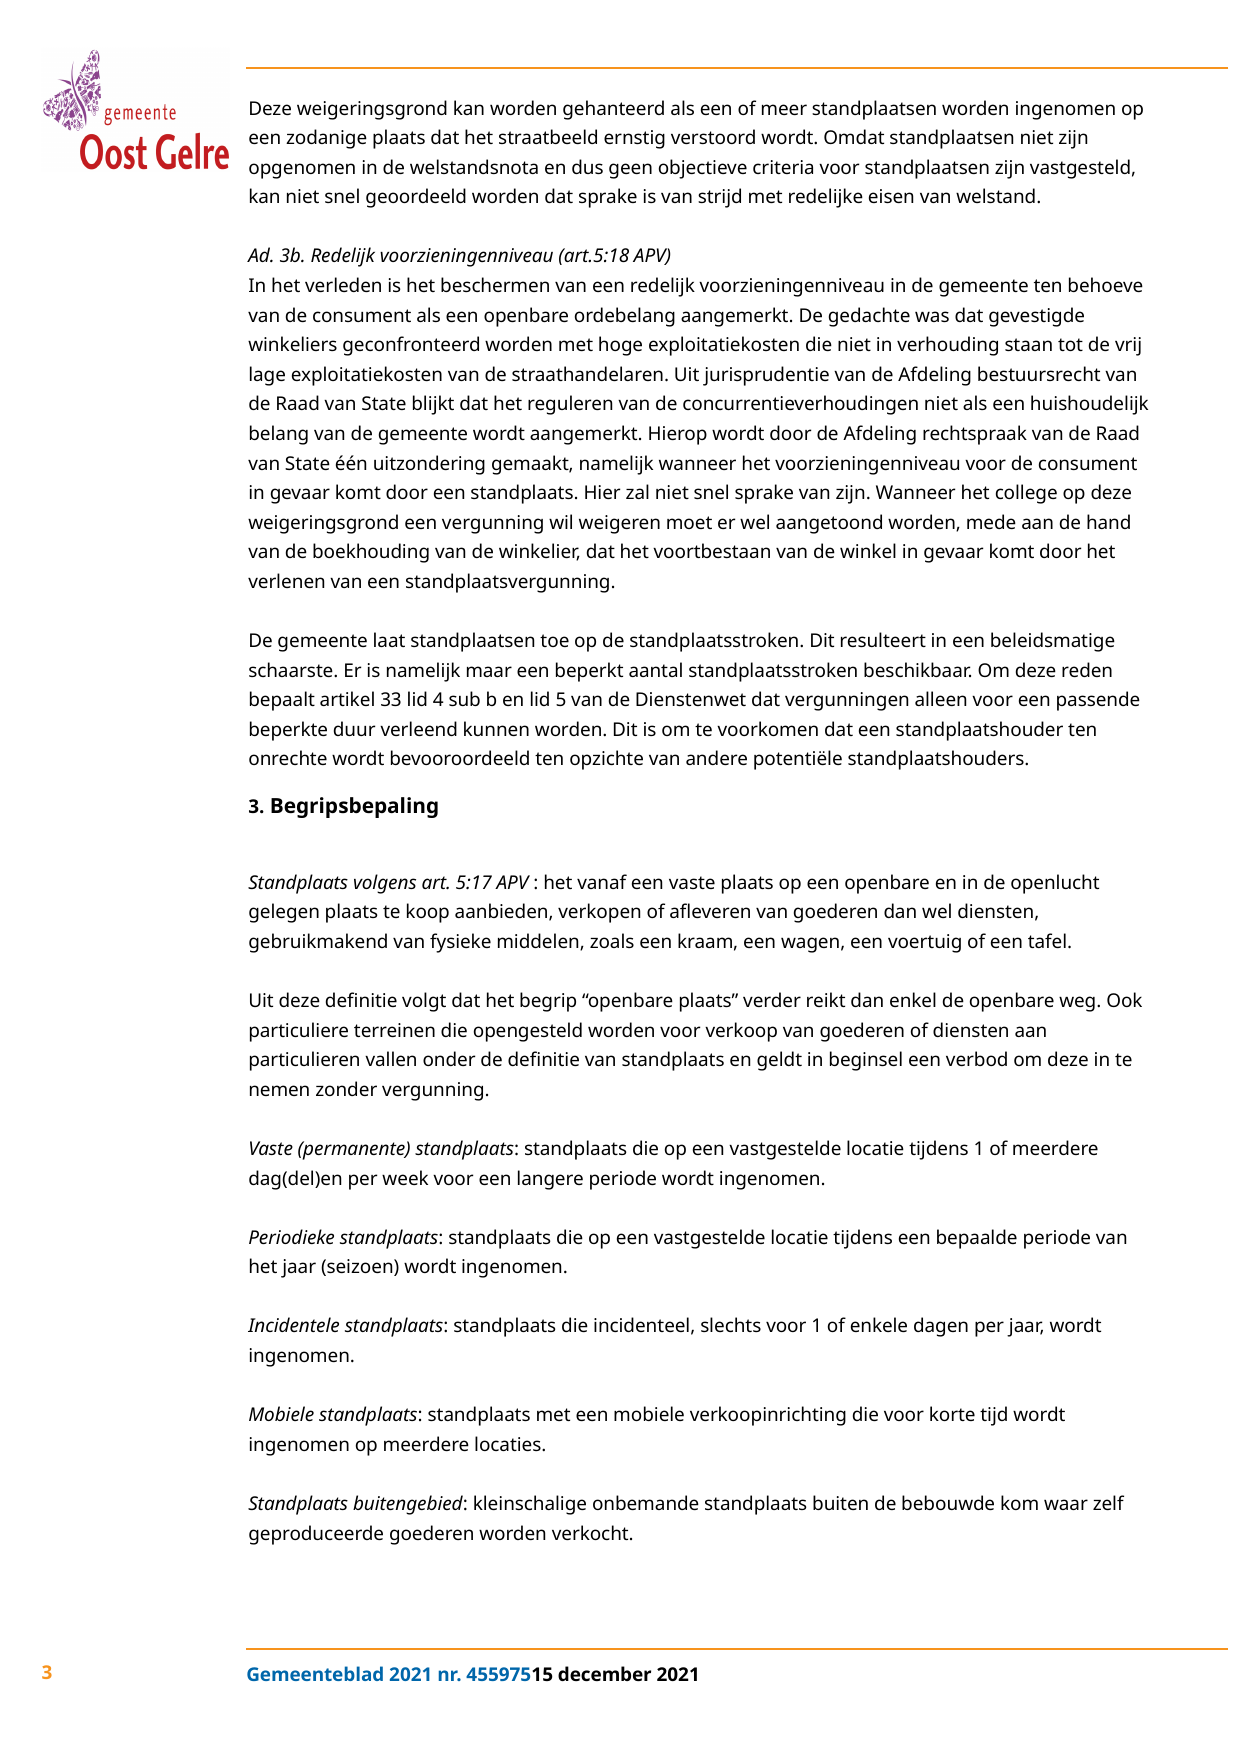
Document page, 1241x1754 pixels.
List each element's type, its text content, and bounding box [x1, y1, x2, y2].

text In het verleden is het beschermen van een redelijk voorzieningenniveau in de gemeente ten behoeve van de consument als een openbare ordebelang aangemerkt. De gedachte was dat gevestigde winkeliers geconfronteerd worden met hoge exploitatiekosten die niet in verhouding staan tot de vrij lage exploitatiekosten van de straathandelaren. Uit jurisprudentie van de Afdeling bestuursrecht van de Raad van State blijkt dat het reguleren van de concurrentieverhoudingen niet als een huishoudelijk belang van de gemeente wordt aangemerkt. Hierop wordt door de Afdeling rechtspraak van de Raad van State één uitzondering gemaakt, namelijk wanneer het voorzieningenniveau voor de consument in gevaar komt door een standplaats. Hier zal niet snel sprake van zijn. Wanneer het college op deze weigeringsgrond een vergunning wil weigeren moet er wel aangetoond worden, mede aan de hand van de boekhouding van de winkelier, dat het voortbestaan van de winkel in gevaar komt door het verlenen van een standplaatsvergunning. [248, 272, 1152, 594]
picture [41, 47, 231, 172]
text Uit deze definitie volgt dat het begrip “openbare plaats” verder reikt dan enkel de openbare weg. Ook particuliere terreinen die opengesteld worden voor verkoop van goederen of diensten aan particulieren vallen onder de definitie van standplaats en geldt in beginsel een verbod om deze in te nemen zonder vergunning. [248, 987, 1152, 1102]
text Standplaats volgens art. 5:17 APV : het vanaf een vaste plaats op een openbare en in de openlucht gelegen plaats te koop aanbieden, verkopen of afleveren van goederen dan wel diensten, gebruikmakend van fysieke middelen, zoals een kraam, een wagen, een voertuig of een tafel. [248, 869, 1152, 954]
text De gemeente laat standplaatsen toe op de standplaatsstroken. Dit resulteert in een beleidsmatige schaarste. Er is namelijk maar een beperkt aantal standplaatsstroken beschikbaar. Om deze reden bepaalt artikel 33 lid 4 sub b en lid 5 van de Dienstenwet dat vergunningen alleen voor een passende beperkte duur verleend kunnen worden. Dit is om te voorkomen dat een standplaatshouder ten onrechte wordt bevooroordeeld ten opzichte van andere potentiële standplaatshouders. [248, 627, 1152, 771]
text Incidentele standplaats: standplaats die incidenteel, slechts voor 1 of enkele dagen per jaar, wordt ingenomen. [248, 1313, 1152, 1368]
text 3. Begripsbepaling [248, 791, 1152, 820]
text Periodieke standplaats: standplaats die op een vastgestelde locatie tijdens een bepaalde periode van het jaar (seizoen) wordt ingenomen. [248, 1224, 1152, 1279]
text Deze weigeringsgrond kan worden gehanteerd als een of meer standplaatsen worden ingenomen op een zodanige plaats dat het straatbeeld ernstig verstoord wordt. Omdat standplaatsen niet zijn opgenomen in de welstandsnota en dus geen objectieve criteria voor standplaatsen zijn vastgesteld, kan niet snel geoordeeld worden dat sprake is van strijd met redelijke eisen van welstand. [248, 95, 1152, 209]
text Mobiele standplaats: standplaats met een mobiele verkoopinrichting die voor korte tijd wordt ingenomen op meerdere locaties. [248, 1401, 1152, 1457]
text Standplaats buitengebied: kleinschalige onbemande standplaats buiten de bebouwde kom waar zelf geproduceerde goederen worden verkocht. [248, 1490, 1152, 1546]
text Ad. 3b. Redelijk voorzieningenniveau (art.5:18 APV) [248, 243, 1152, 268]
text Vaste (permanente) standplaats: standplaats die op een vastgestelde locatie tijdens 1 of meerdere dag(del)en per week voor een langere periode wordt ingenomen. [248, 1135, 1152, 1191]
